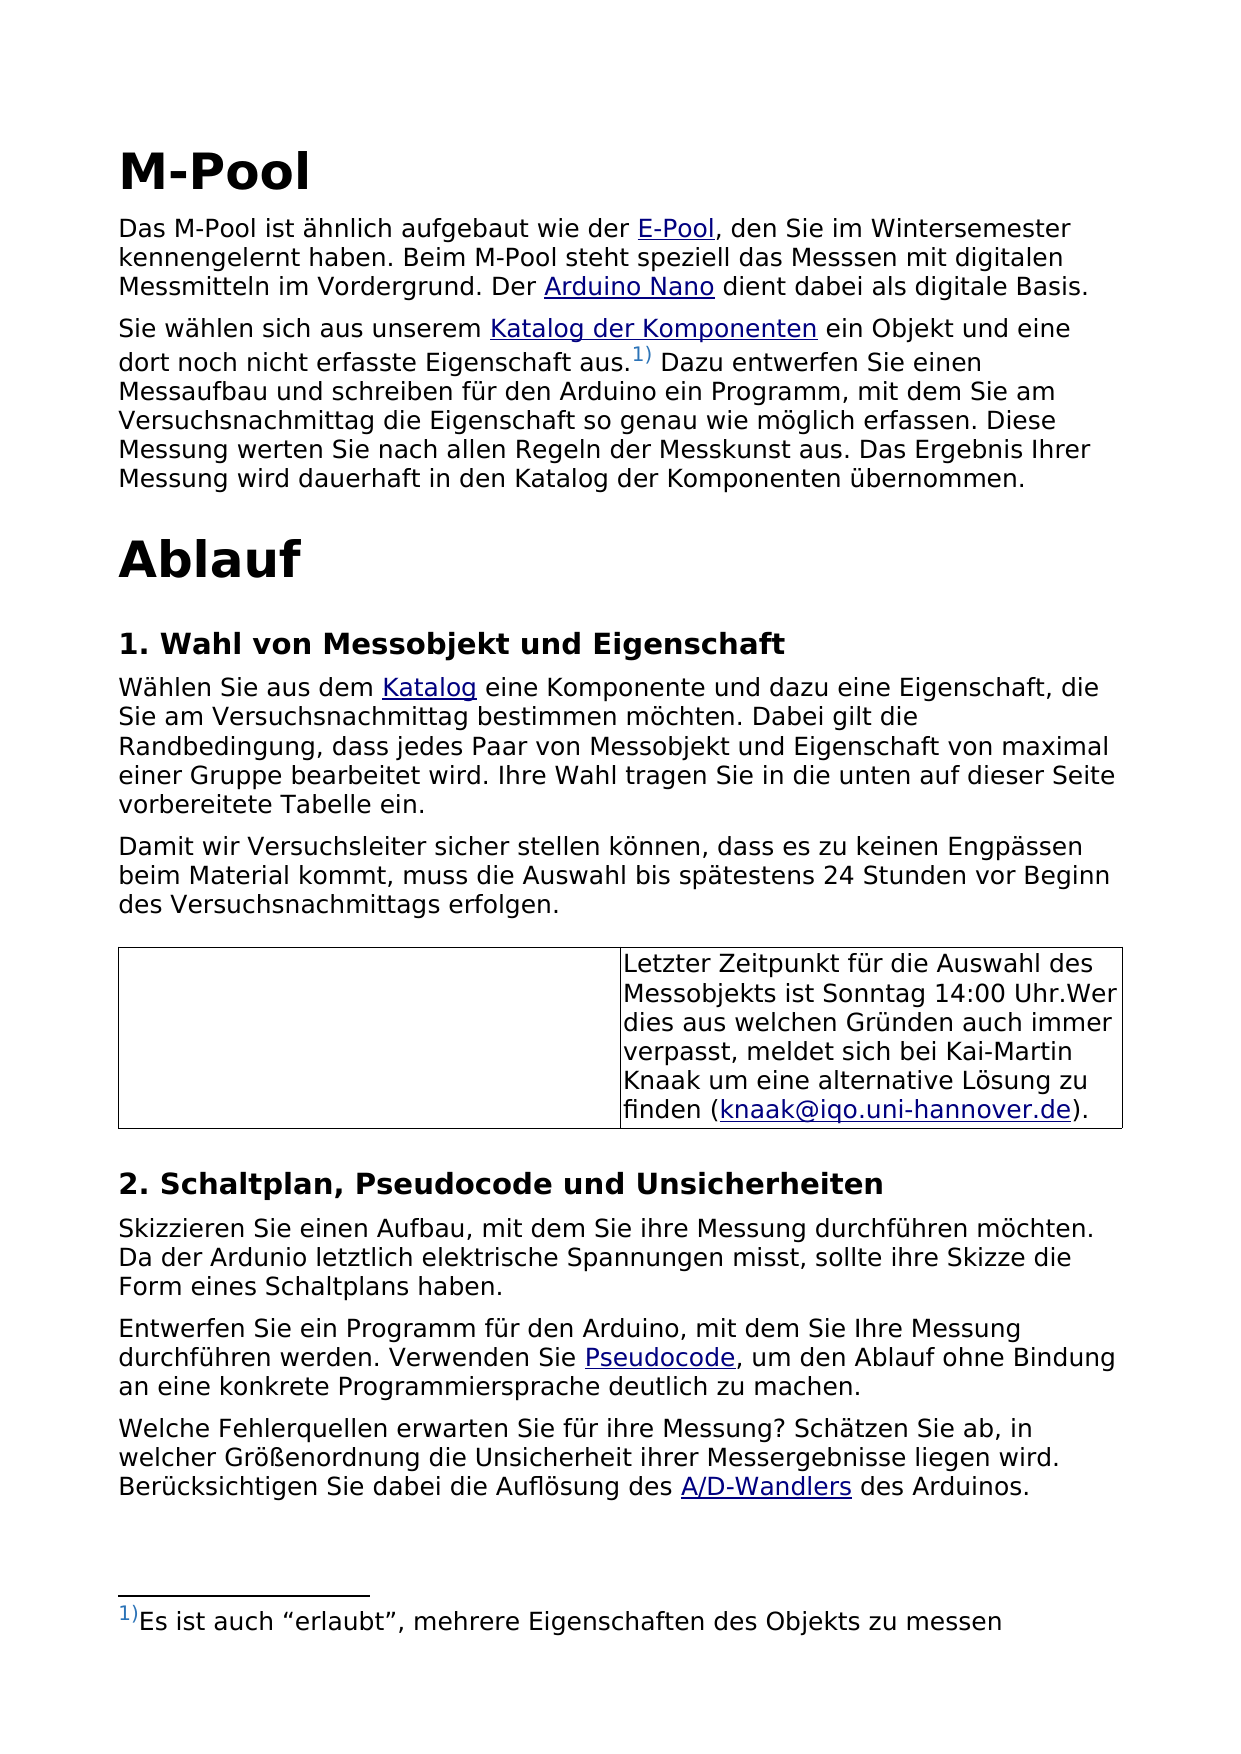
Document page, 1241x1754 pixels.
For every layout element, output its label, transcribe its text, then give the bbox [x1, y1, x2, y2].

text Skizzieren Sie einen Aufbau, mit dem Sie ihre Messung durchführen möchten. Da der Ardunio letztlich elektrische Spannungen misst, sollte ihre Skizze die Form eines Schaltplans haben. [118, 1214, 1122, 1301]
text Das M-Pool ist ähnlich aufgebaut wie der E-Pool, den Sie im Wintersemester kennengelernt haben. Beim M-Pool steht speziell das Messsen mit digitalen Messmitteln im Vordergrund. Der Arduino Nano dient dabei als digitale Basis. [118, 214, 1122, 301]
text Entwerfen Sie ein Programm für den Arduino, mit dem Sie Ihre Messung durchführen werden. Verwenden Sie Pseudocode, um den Ablauf ohne Bindung an eine konkrete Programmiersprache deutlich zu machen. [118, 1314, 1122, 1401]
text Welche Fehlerquellen erwarten Sie für ihre Messung? Schätzen Sie ab, in welcher Größenordnung die Unsicherheit ihrer Messergebnisse liegen wird. Berücksichtigen Sie dabei die Auflösung des A/D-Wandlers des Arduinos. [118, 1414, 1122, 1501]
subtitle M-Pool [118, 143, 1122, 201]
subtitle 2. Schaltplan, Pseudocode und Unsicherheiten [118, 1167, 1122, 1201]
text Sie wählen sich aus unserem Katalog der Komponenten ein Objekt und eine dort noch nicht erfasste Eigenschaft aus. Dazu entwerfen Sie einen Messaufbau und schreiben für den Arduino ein Programm, mit dem Sie am Versuchsnachmittag die Eigenschaft so genau wie möglich erfassen. Diese Messung werten Sie nach allen Regeln der Messkunst aus. Das Ergebnis Ihrer Messung wird dauerhaft in den Katalog der Komponenten übernommen. [118, 314, 1122, 494]
subtitle Ablauf [118, 531, 1122, 589]
table_header [119, 948, 620, 1127]
text Damit wir Versuchsleiter sicher stellen können, dass es zu keinen Engpässen beim Material kommt, muss die Auswahl bis spätestens 24 Stunden vor Beginn des Versuchsnachmittags erfolgen. [118, 832, 1122, 919]
text Wählen Sie aus dem Katalog eine Komponente und dazu eine Eigenschaft, die Sie am Versuchsnachmittag bestimmen möchten. Dabei gilt die Randbedingung, dass jedes Paar von Messobjekt und Eigenschaft von maximal einer Gruppe bearbeitet wird. Ihre Wahl tragen Sie in die unten auf dieser Seite vorbereitete Tabelle ein. [118, 673, 1122, 819]
table_header Letzter Zeitpunkt für die Auswahl des Messobjekts ist Sonntag 14:00 Uhr.Wer dies aus welchen Gründen auch immer verpasst, meldet sich bei Kai-Martin Knaak um eine alternative Lösung zu finden (knaak@iqo.uni-hannover.de). [621, 948, 1122, 1127]
text Es ist auch “erlaubt”, mehrere Eigenschaften des Objekts zu messen [118, 1602, 1122, 1636]
subtitle 1. Wahl von Messobjekt und Eigenschaft [118, 627, 1122, 661]
